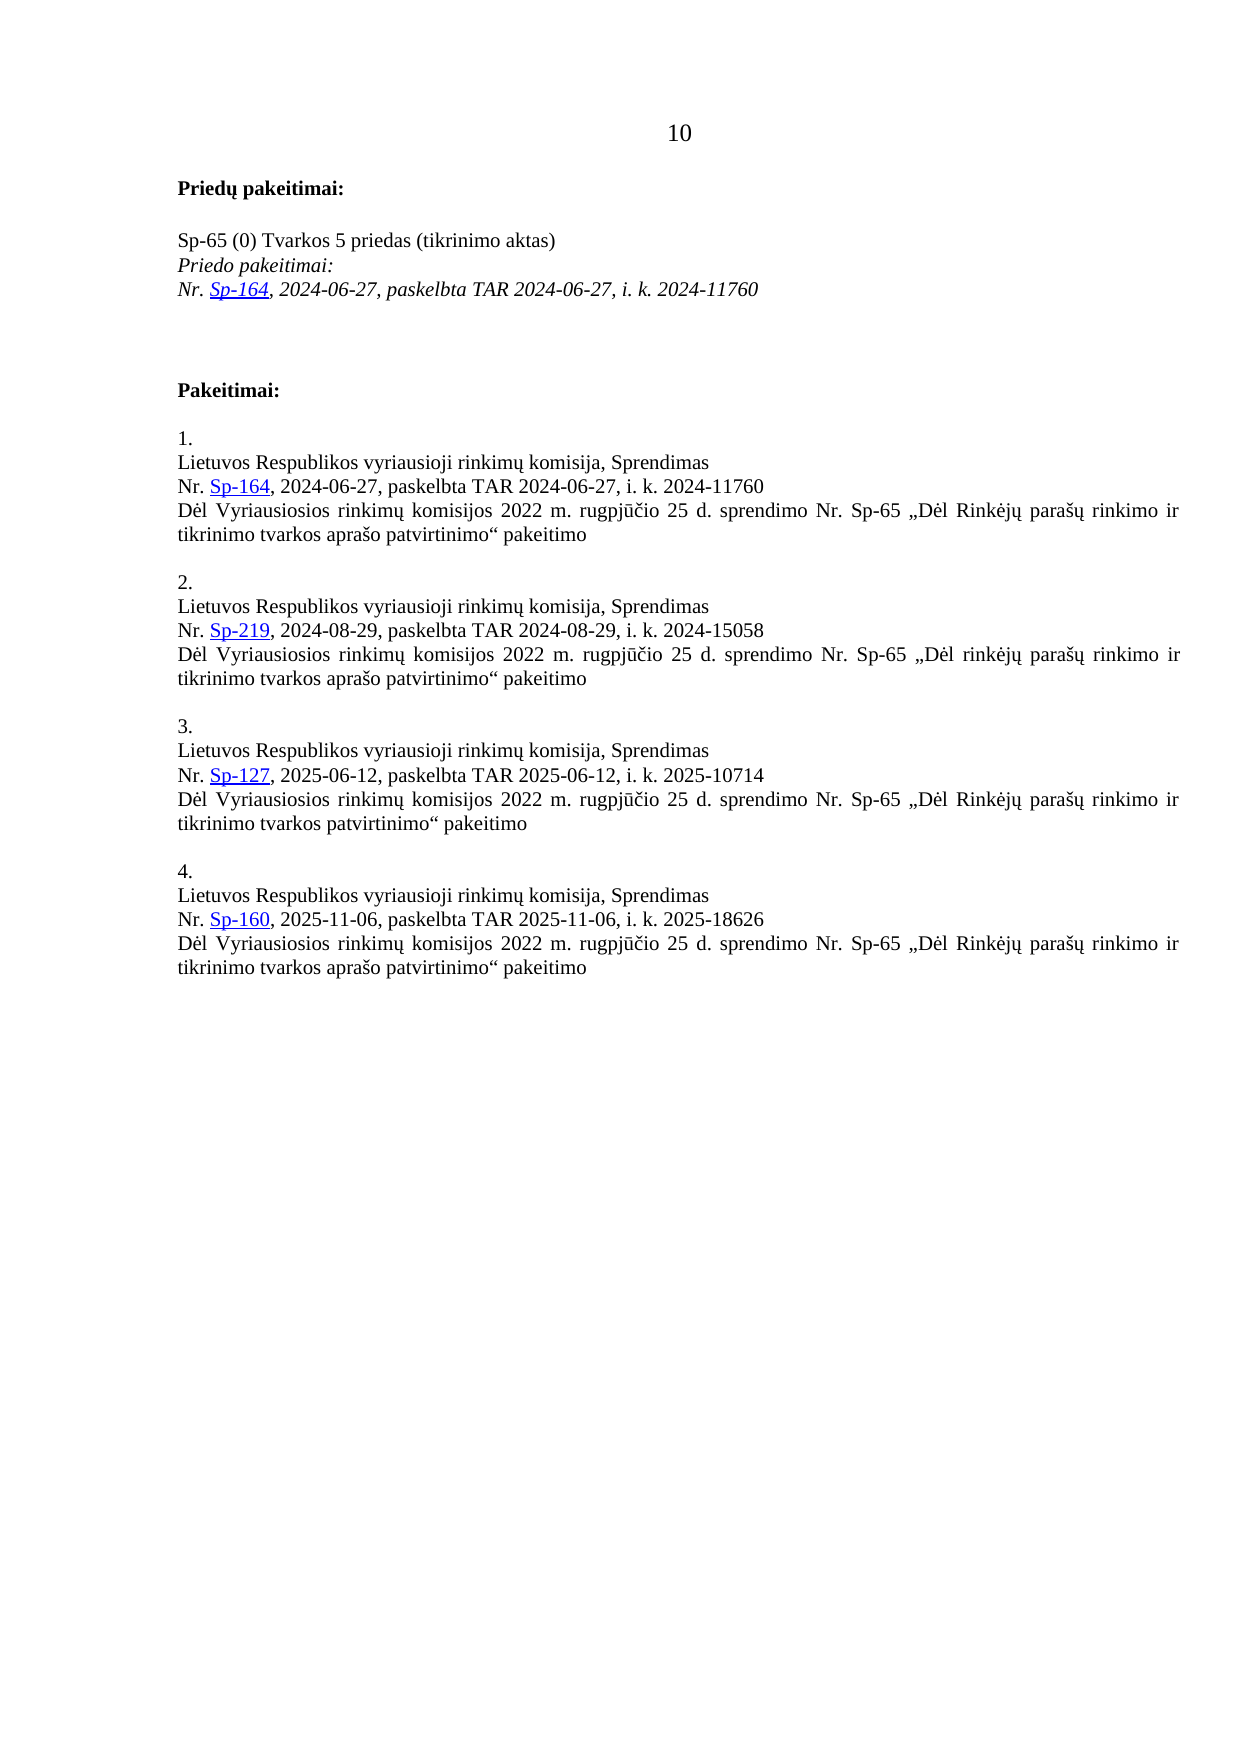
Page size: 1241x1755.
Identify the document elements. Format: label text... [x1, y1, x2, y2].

text Dėl Vyriausiosios rinkimų komisijos 2022 m. rugpjūčio 25 d. sprendimo Nr. Sp-65 „Dėl rinkėjų parašų rinkimo ir tikrinimo tvarkos aprašo patvirtinimo“ pakeitimo [177, 642, 1181, 690]
text Nr. Sp-219, 2024-08-29, paskelbta TAR 2024-08-29, i. k. 2024-15058 [177, 618, 1181, 642]
text Priedo pakeitimai: [177, 252, 1181, 277]
text Lietuvos Respublikos vyriausioji rinkimų komisija, Sprendimas [177, 738, 1181, 762]
text 1. [177, 426, 1181, 450]
text Lietuvos Respublikos vyriausioji rinkimų komisija, Sprendimas [177, 450, 1181, 474]
text Pakeitimai: [177, 377, 1181, 402]
text Lietuvos Respublikos vyriausioji rinkimų komisija, Sprendimas [177, 883, 1181, 907]
text 3. [177, 714, 1181, 738]
text Priedų pakeitimai: [177, 176, 1181, 200]
text Dėl Vyriausiosios rinkimų komisijos 2022 m. rugpjūčio 25 d. sprendimo Nr. Sp-65 „Dėl Rinkėjų parašų rinkimo ir tikrinimo tvarkos aprašo patvirtinimo“ pakeitimo [177, 498, 1181, 546]
text Sp-65 (0) Tvarkos 5 priedas (tikrinimo aktas) [177, 228, 1181, 252]
text Nr. Sp-164, 2024-06-27, paskelbta TAR 2024-06-27, i. k. 2024-11760 [177, 277, 1181, 301]
text 2. [177, 570, 1181, 594]
text Nr. Sp-164, 2024-06-27, paskelbta TAR 2024-06-27, i. k. 2024-11760 [177, 474, 1181, 498]
text Nr. Sp-127, 2025-06-12, paskelbta TAR 2025-06-12, i. k. 2025-10714 [177, 762, 1181, 787]
text Nr. Sp-160, 2025-11-06, paskelbta TAR 2025-11-06, i. k. 2025-18626 [177, 907, 1181, 931]
text Dėl Vyriausiosios rinkimų komisijos 2022 m. rugpjūčio 25 d. sprendimo Nr. Sp-65 „Dėl Rinkėjų parašų rinkimo ir tikrinimo tvarkos aprašo patvirtinimo“ pakeitimo [177, 931, 1181, 979]
text Dėl Vyriausiosios rinkimų komisijos 2022 m. rugpjūčio 25 d. sprendimo Nr. Sp-65 „Dėl Rinkėjų parašų rinkimo ir tikrinimo tvarkos patvirtinimo“ pakeitimo [177, 787, 1181, 835]
text Lietuvos Respublikos vyriausioji rinkimų komisija, Sprendimas [177, 594, 1181, 618]
text 4. [177, 859, 1181, 883]
